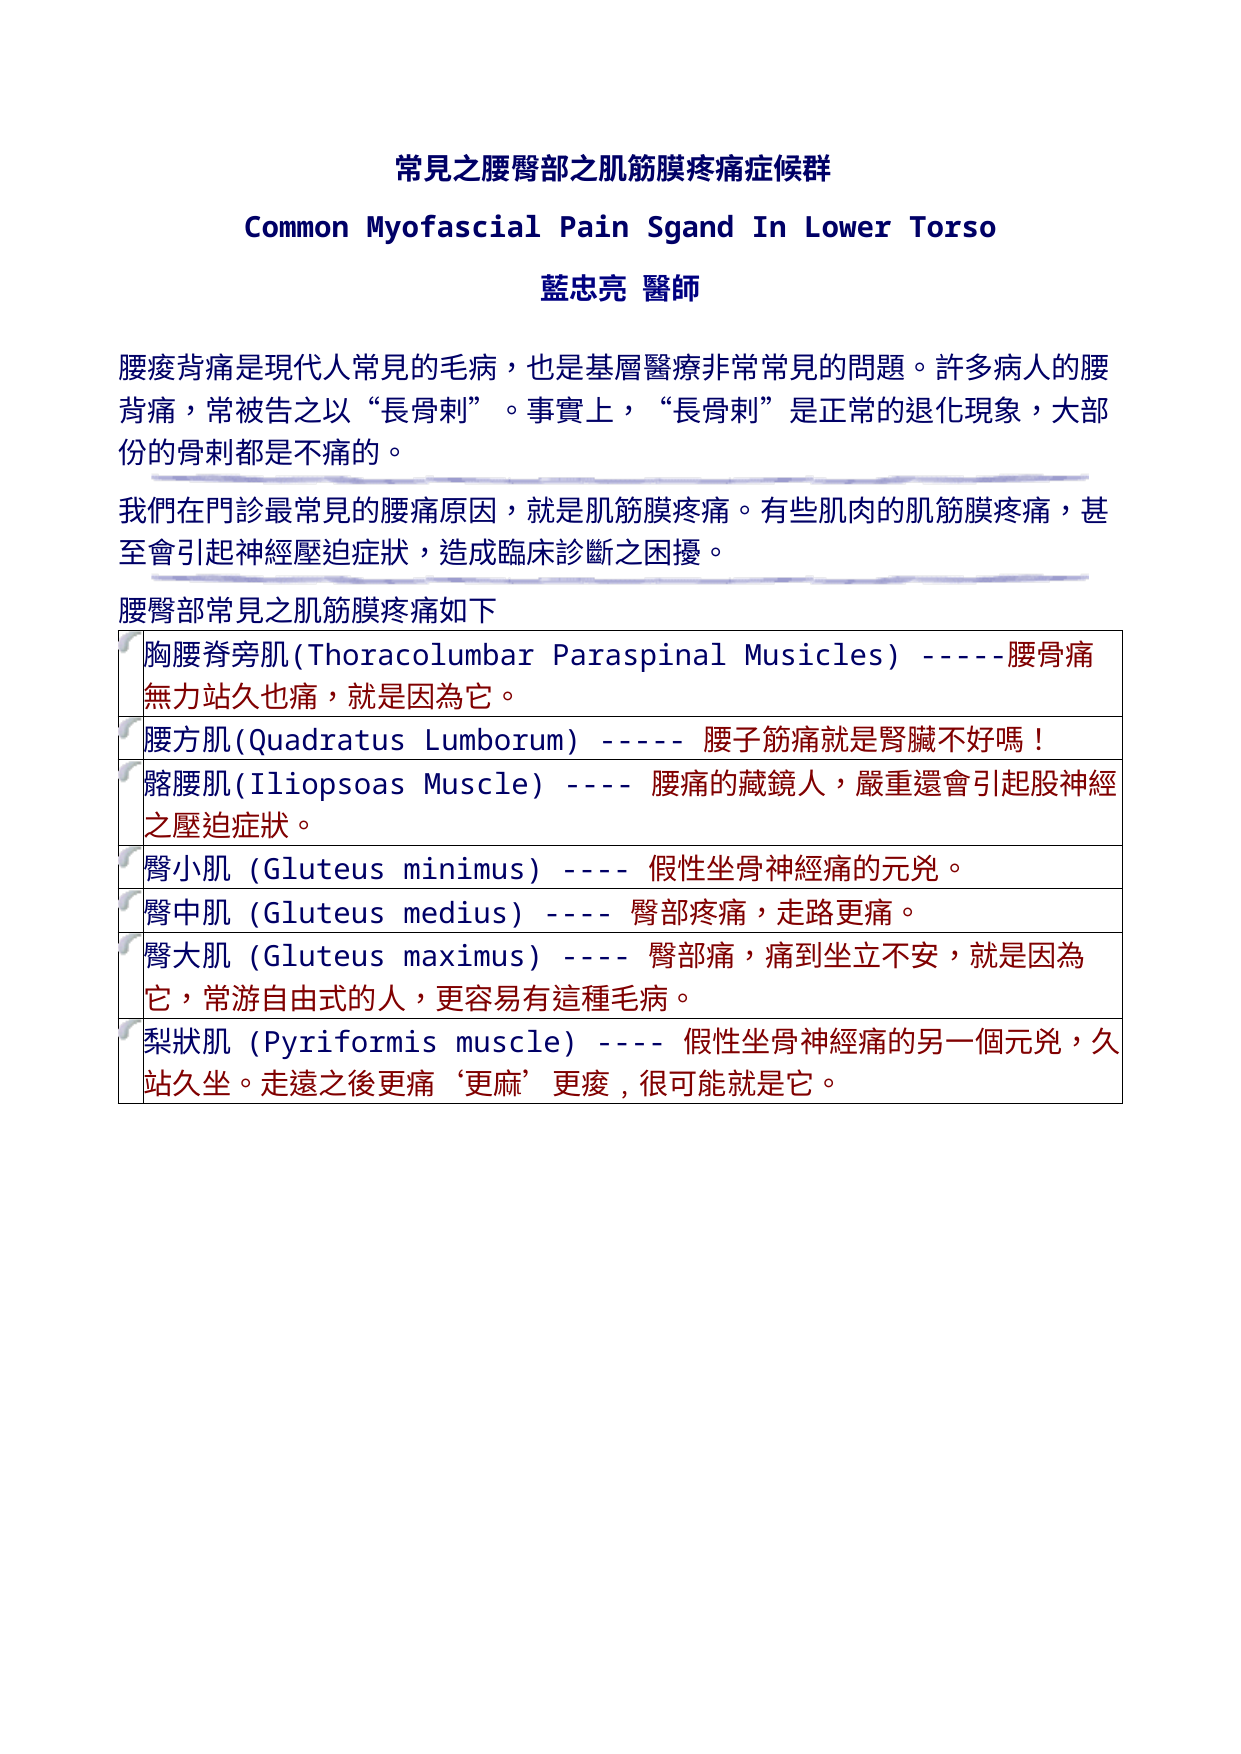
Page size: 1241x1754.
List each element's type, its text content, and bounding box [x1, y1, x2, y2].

text 藍忠亮 醫師 [118, 265, 1122, 307]
table_header 胸腰脊旁肌(Thoracolumbar Paraspinal Musicles) -----腰骨痛無力站久也痛，就是因為它。 [144, 631, 1122, 716]
text 腰臀部常見之肌筋膜疼痛如下 [118, 588, 1122, 630]
table_header [119, 631, 128, 637]
table_cell 臀中肌 (Gluteus medius) ---- 臀部疼痛，走路更痛。 [144, 889, 1122, 932]
table_cell 腰方肌(Quadratus Lumborum) ----- 腰子筋痛就是腎臟不好嗎！ [144, 717, 1122, 759]
table_cell [119, 846, 143, 888]
table_cell 臀大肌 (Gluteus maximus) ---- 臀部痛，痛到坐立不安，就是因為它，常游自由式的人，更容易有這種毛病。 [144, 933, 1122, 1017]
table_cell 髂腰肌(Iliopsoas Muscle) ---- 腰痛的藏鏡人，嚴重還會引起股神經之壓迫症狀。 [144, 760, 1122, 845]
text 我們在門診最常見的腰痛原因，就是肌筋膜疼痛。有些肌肉的肌筋膜疼痛，甚至會引起神經壓迫症狀，造成臨床診斷之困擾。 [118, 487, 1122, 572]
table_cell [119, 717, 128, 723]
table_cell 臀小肌 (Gluteus minimus) ---- 假性坐骨神經痛的元兇。 [144, 846, 1122, 888]
table_cell [119, 1019, 143, 1103]
table_cell [119, 717, 143, 759]
table_cell [119, 1019, 128, 1025]
text 常見之腰臀部之肌筋膜疼痛症候群 [118, 146, 1122, 188]
text Common Myofascial Pain Sgand In Lower Torso [118, 207, 1122, 246]
table_cell [119, 933, 143, 1017]
table_header [119, 631, 143, 716]
table_cell [119, 933, 128, 939]
table_cell [119, 889, 143, 932]
table_cell 梨狀肌 (Pyriformis muscle) ---- 假性坐骨神經痛的另一個元兇，久站久坐。走遠之後更痛‘更麻’更痠﹐很可能就是它。 [144, 1019, 1122, 1103]
table_cell [119, 760, 143, 845]
table_cell [119, 846, 128, 852]
text 腰痠背痛是現代人常見的毛病，也是基層醫療非常常見的問題。許多病人的腰背痛，常被告之以“長骨剌”。事實上，“長骨剌”是正常的退化現象，大部份的骨剌都是不痛的。 [118, 345, 1122, 472]
